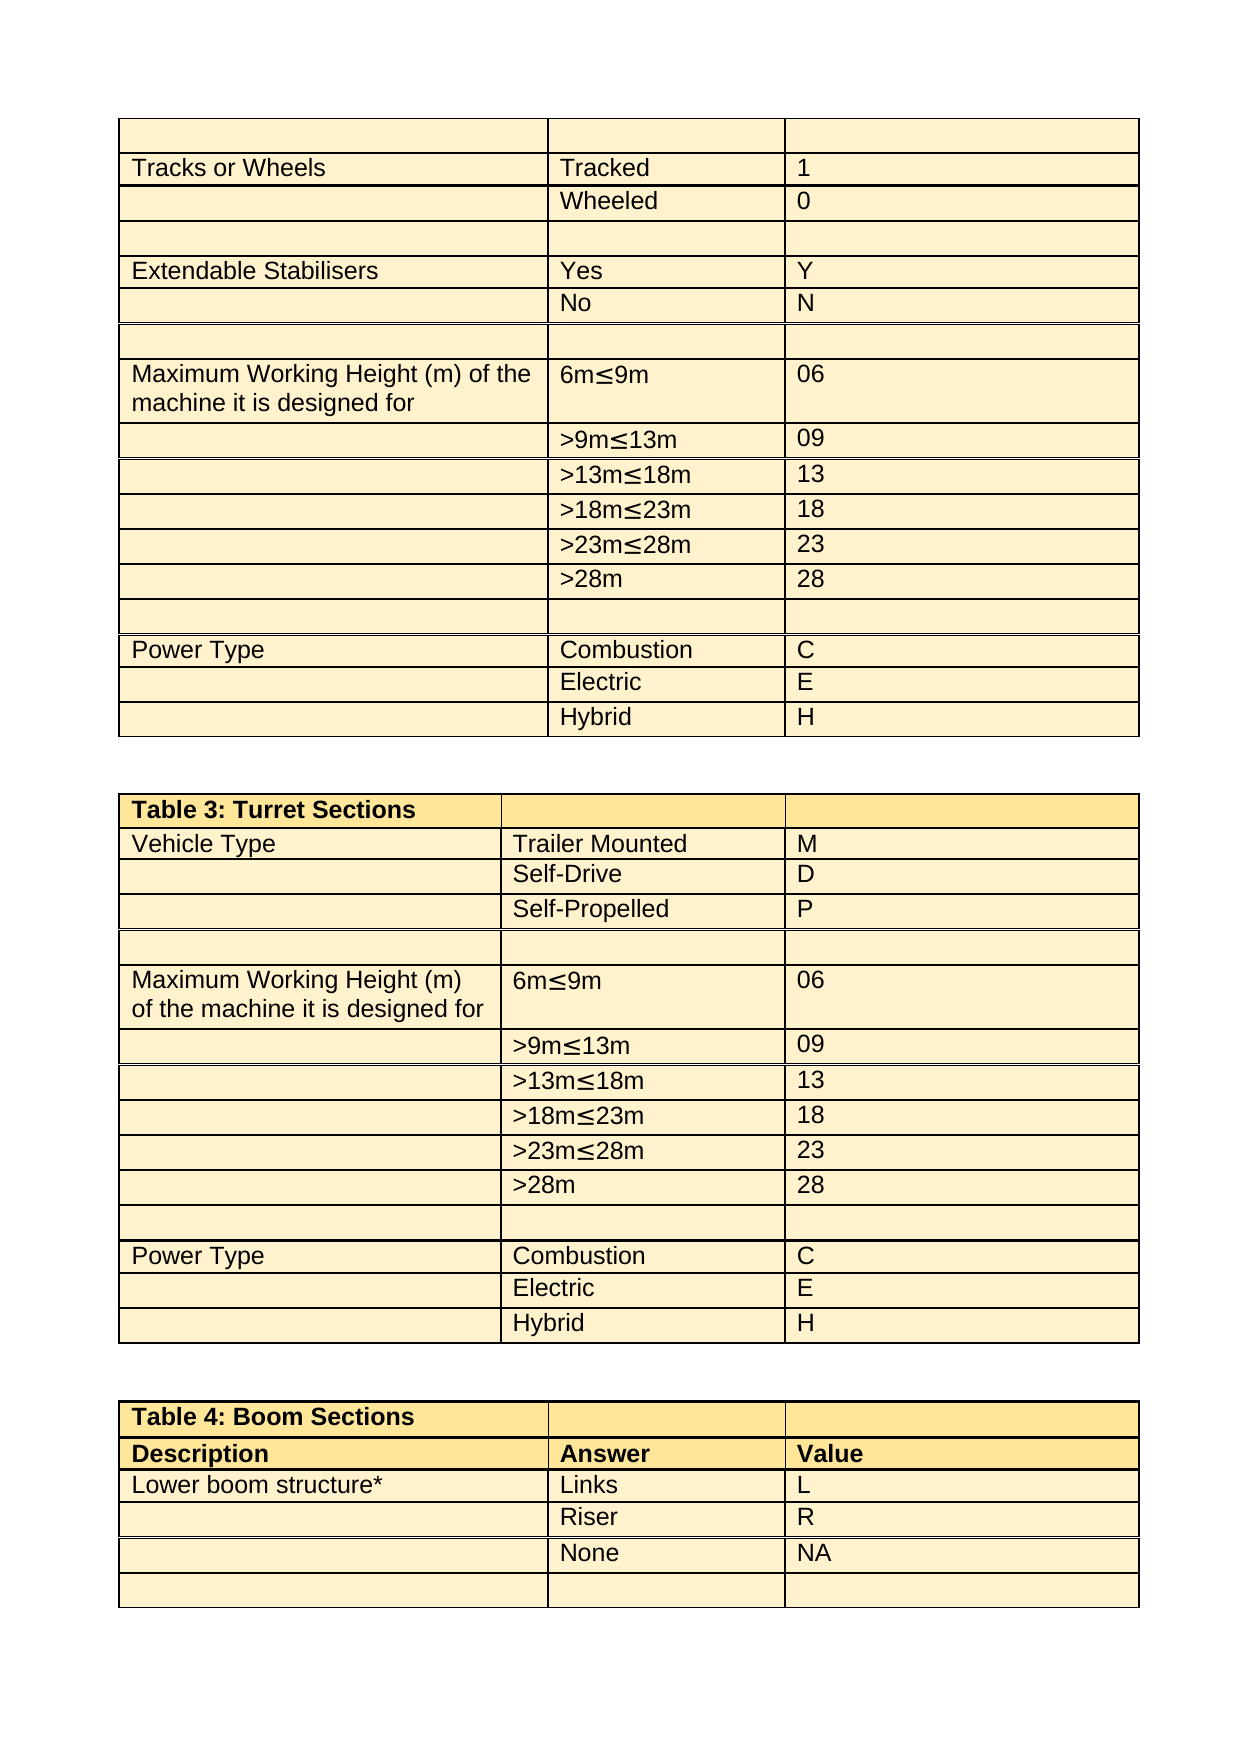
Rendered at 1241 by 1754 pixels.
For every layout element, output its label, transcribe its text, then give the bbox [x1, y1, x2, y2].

table_cell [786, 325, 1138, 358]
table_cell >13m≤18m [549, 460, 784, 493]
table_cell Yes [549, 257, 784, 287]
table_cell [120, 1136, 500, 1169]
table_header [502, 795, 785, 827]
table_cell 23 [786, 530, 1138, 563]
table_cell 28 [786, 1171, 1138, 1204]
table_cell [120, 187, 547, 220]
table_cell Value [786, 1439, 1138, 1468]
table_cell 6m≤9m [549, 360, 784, 422]
table_cell None [549, 1539, 784, 1572]
table_cell [120, 860, 500, 893]
table_cell [120, 530, 547, 563]
table_cell 28 [786, 565, 1138, 598]
table_cell [120, 1171, 500, 1204]
table_header Table 3: Turret Sections [120, 795, 501, 827]
table_cell Riser [549, 1503, 784, 1536]
table_cell [120, 565, 547, 598]
table_cell Maximum Working Height (m) of the machine it is designed for [120, 360, 547, 422]
table_cell Lower boom structure* [120, 1471, 547, 1501]
table_cell [120, 424, 547, 457]
table_cell [786, 1574, 1138, 1607]
table_cell [120, 1274, 500, 1307]
table_cell Self-Propelled [502, 895, 784, 928]
table_cell M [786, 829, 1138, 858]
table_header Table 4: Boom Sections [120, 1403, 548, 1436]
table_cell [120, 1206, 500, 1239]
table_cell Power Type [120, 636, 547, 666]
table_cell [786, 119, 1138, 152]
table_cell >18m≤23m [549, 495, 784, 528]
table_cell Y [786, 257, 1138, 287]
table_cell [786, 1206, 1138, 1239]
table_cell [120, 1309, 500, 1342]
table_cell [120, 600, 547, 633]
table_cell [120, 495, 547, 528]
table_cell NA [786, 1539, 1138, 1572]
table_cell [120, 668, 547, 701]
table_cell N [786, 289, 1138, 322]
table_cell [120, 895, 500, 928]
table_cell Trailer Mounted [502, 829, 784, 858]
table_cell Extendable Stabilisers [120, 257, 547, 287]
table_cell [502, 931, 784, 964]
table_cell Hybrid [502, 1309, 784, 1342]
table_cell [120, 703, 547, 736]
table_cell [120, 325, 547, 358]
table_cell 0 [786, 187, 1138, 220]
table_cell 09 [786, 424, 1138, 457]
table_cell >23m≤28m [502, 1136, 784, 1169]
table_cell [120, 1574, 547, 1607]
table_cell 18 [786, 1101, 1138, 1134]
table_cell H [786, 703, 1138, 736]
table_cell [786, 222, 1138, 255]
table_cell >28m [502, 1171, 784, 1204]
table_cell >13m≤18m [502, 1066, 784, 1099]
table_cell 18 [786, 495, 1138, 528]
table_cell C [786, 1242, 1138, 1272]
table_cell Combustion [502, 1242, 784, 1272]
table_cell >9m≤13m [502, 1030, 784, 1063]
table_cell Vehicle Type [120, 829, 500, 858]
table_cell Maximum Working Height (m) of the machine it is designed for [120, 966, 500, 1028]
table_cell [120, 1030, 500, 1063]
table_cell [120, 1503, 547, 1536]
table_cell [549, 325, 784, 358]
table_cell [549, 222, 784, 255]
table_cell No [549, 289, 784, 322]
table_cell Answer [549, 1439, 785, 1468]
table_cell 09 [786, 1030, 1138, 1063]
table_cell Description [120, 1439, 548, 1468]
table_cell 1 [786, 154, 1138, 184]
table_cell [120, 931, 500, 964]
table_cell D [786, 860, 1138, 893]
table_cell >23m≤28m [549, 530, 784, 563]
table_cell 06 [786, 360, 1138, 422]
table_cell [120, 1101, 500, 1134]
table_cell 13 [786, 460, 1138, 493]
table_cell H [786, 1309, 1138, 1342]
table_cell E [786, 668, 1138, 701]
table_cell Links [549, 1471, 784, 1501]
table_cell [120, 119, 547, 152]
table_cell 6m≤9m [502, 966, 784, 1028]
table_header [786, 1403, 1138, 1436]
table_cell 13 [786, 1066, 1138, 1099]
table_cell 23 [786, 1136, 1138, 1169]
table_cell [120, 1066, 500, 1099]
table_cell Electric [549, 668, 784, 701]
table_cell Hybrid [549, 703, 784, 736]
table_cell C [786, 636, 1138, 666]
table_cell [549, 1574, 784, 1607]
table_cell Self-Drive [502, 860, 784, 893]
table_cell Tracks or Wheels [120, 154, 547, 184]
table_cell P [786, 895, 1138, 928]
table_header [786, 795, 1138, 827]
table_cell >9m≤13m [549, 424, 784, 457]
table_cell [120, 1539, 547, 1572]
table_header [549, 1403, 785, 1436]
table_cell 06 [786, 966, 1138, 1028]
table_cell [120, 460, 547, 493]
table_cell Combustion [549, 636, 784, 666]
table_cell [120, 222, 547, 255]
table_cell [786, 931, 1138, 964]
table_cell R [786, 1503, 1138, 1536]
table_cell E [786, 1274, 1138, 1307]
table_cell Tracked [549, 154, 784, 184]
table_cell [786, 600, 1138, 633]
table_cell >18m≤23m [502, 1101, 784, 1134]
table_cell L [786, 1471, 1138, 1501]
table_cell [549, 119, 784, 152]
table_cell Power Type [120, 1242, 500, 1272]
table_cell Electric [502, 1274, 784, 1307]
table_cell [120, 289, 547, 322]
table_cell [502, 1206, 784, 1239]
table_cell >28m [549, 565, 784, 598]
table_cell Wheeled [549, 187, 784, 220]
table_cell [549, 600, 784, 633]
